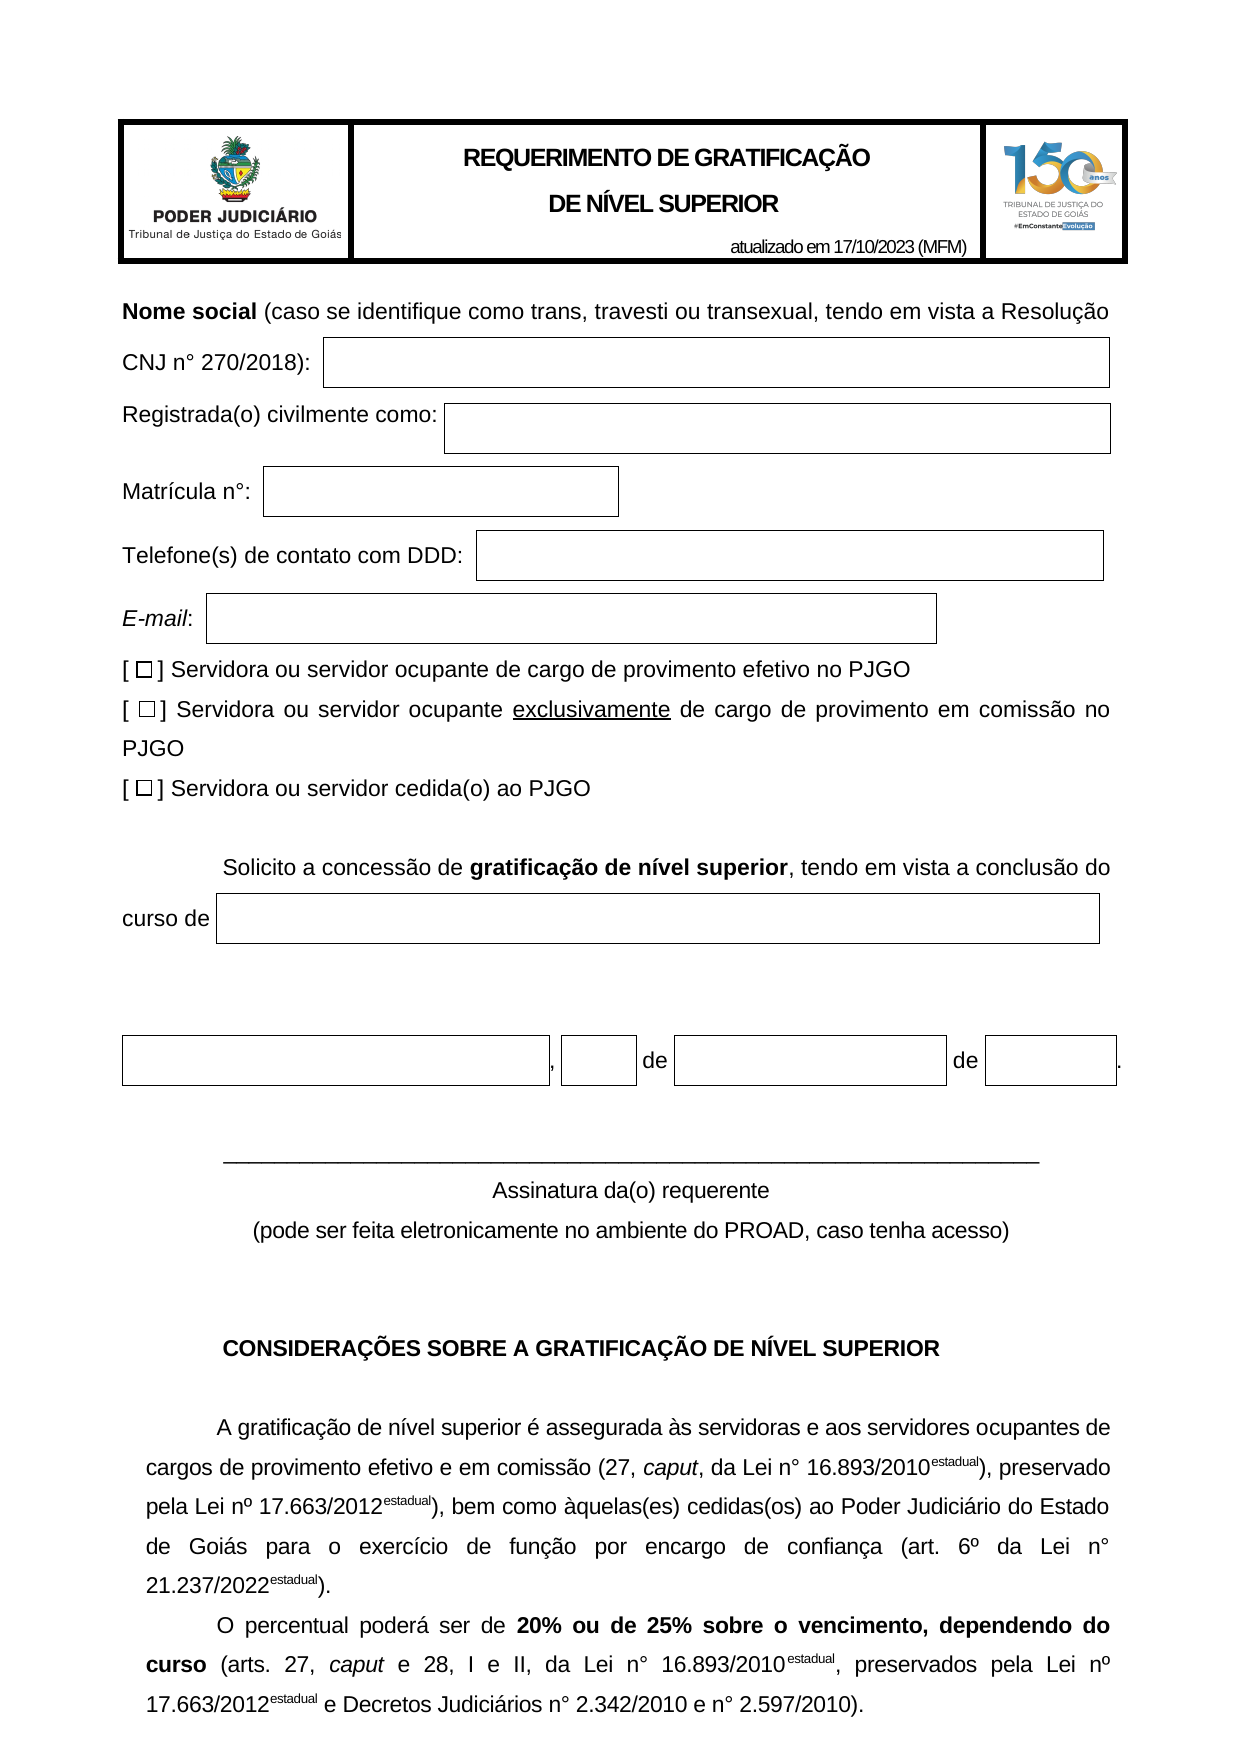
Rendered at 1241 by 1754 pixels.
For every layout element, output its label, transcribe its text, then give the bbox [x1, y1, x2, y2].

text , [550, 1035, 561, 1085]
text . [1117, 1035, 1140, 1085]
picture [998, 136, 1119, 234]
text (pode ser feita eletronicamente no ambiente do PROAD, caso tenha acesso) [122, 1217, 1140, 1243]
table_header [986, 125, 1122, 257]
text Nome social (caso se identifique como trans, travesti ou transexual, tendo em vista a Resolução CNJ n° 270/2018): [122, 298, 1111, 387]
text CONSIDERAÇÕES SOBRE A GRATIFICAÇÃO DE NÍVEL SUPERIOR [151, 1335, 1105, 1362]
text Matrícula n°: [122, 466, 263, 517]
text de [947, 1035, 985, 1085]
text [ ] Servidora ou servidor cedida(o) ao PJGO [122, 774, 1111, 801]
picture [128, 136, 341, 240]
text [937, 593, 1111, 643]
text Registrada(o) civilmente como: [122, 401, 1111, 453]
table_header REQUERIMENTO DE GRATIFICAÇÃO DE NÍVEL SUPERIOR atualizado em 17/10/2023 (MFM) [354, 125, 980, 257]
table_header [124, 125, 348, 257]
text Solicito a concessão de gratificação de nível superior, tendo em vista a conclusão do curso de [122, 853, 1111, 943]
text de [637, 1035, 674, 1085]
text [ ] Servidora ou servidor ocupante exclusivamente de cargo de provimento em comissão no PJGO [122, 696, 1111, 761]
text [619, 466, 1111, 517]
text O percentual poderá ser de 20% ou de 25% sobre o vencimento, dependendo do curso (arts. 27, caput e 28, I e II, da Lei n° 16.893/2010estadual, preservados pela Lei nº 17.663/2012estadual e Decretos Judiciários n° 2.342/2010 e n° 2.597/2010). [146, 1612, 1111, 1717]
text Telefone(s) de contato com DDD: [122, 530, 476, 580]
text A gratificação de nível superior é assegurada às servidoras e aos servidores ocupantes de cargos de provimento efetivo e em comissão (27, caput, da Lei n° 16.893/2010estadual), preservado pela Lei nº 17.663/2012estadual), bem como àquelas(es) cedidas(os) ao Poder Judiciário do Estado de Goiás para o exercício de função por encargo de confiança (art. 6º da Lei n° 21.237/2022estadual). [146, 1414, 1111, 1598]
text [ ] Servidora ou servidor ocupante de cargo de provimento efetivo no PJGO [122, 656, 1111, 682]
text Assinatura da(o) requerente [122, 1177, 1140, 1204]
text ________________________________________________________________ [122, 1138, 1140, 1164]
text E-mail: [122, 593, 206, 643]
